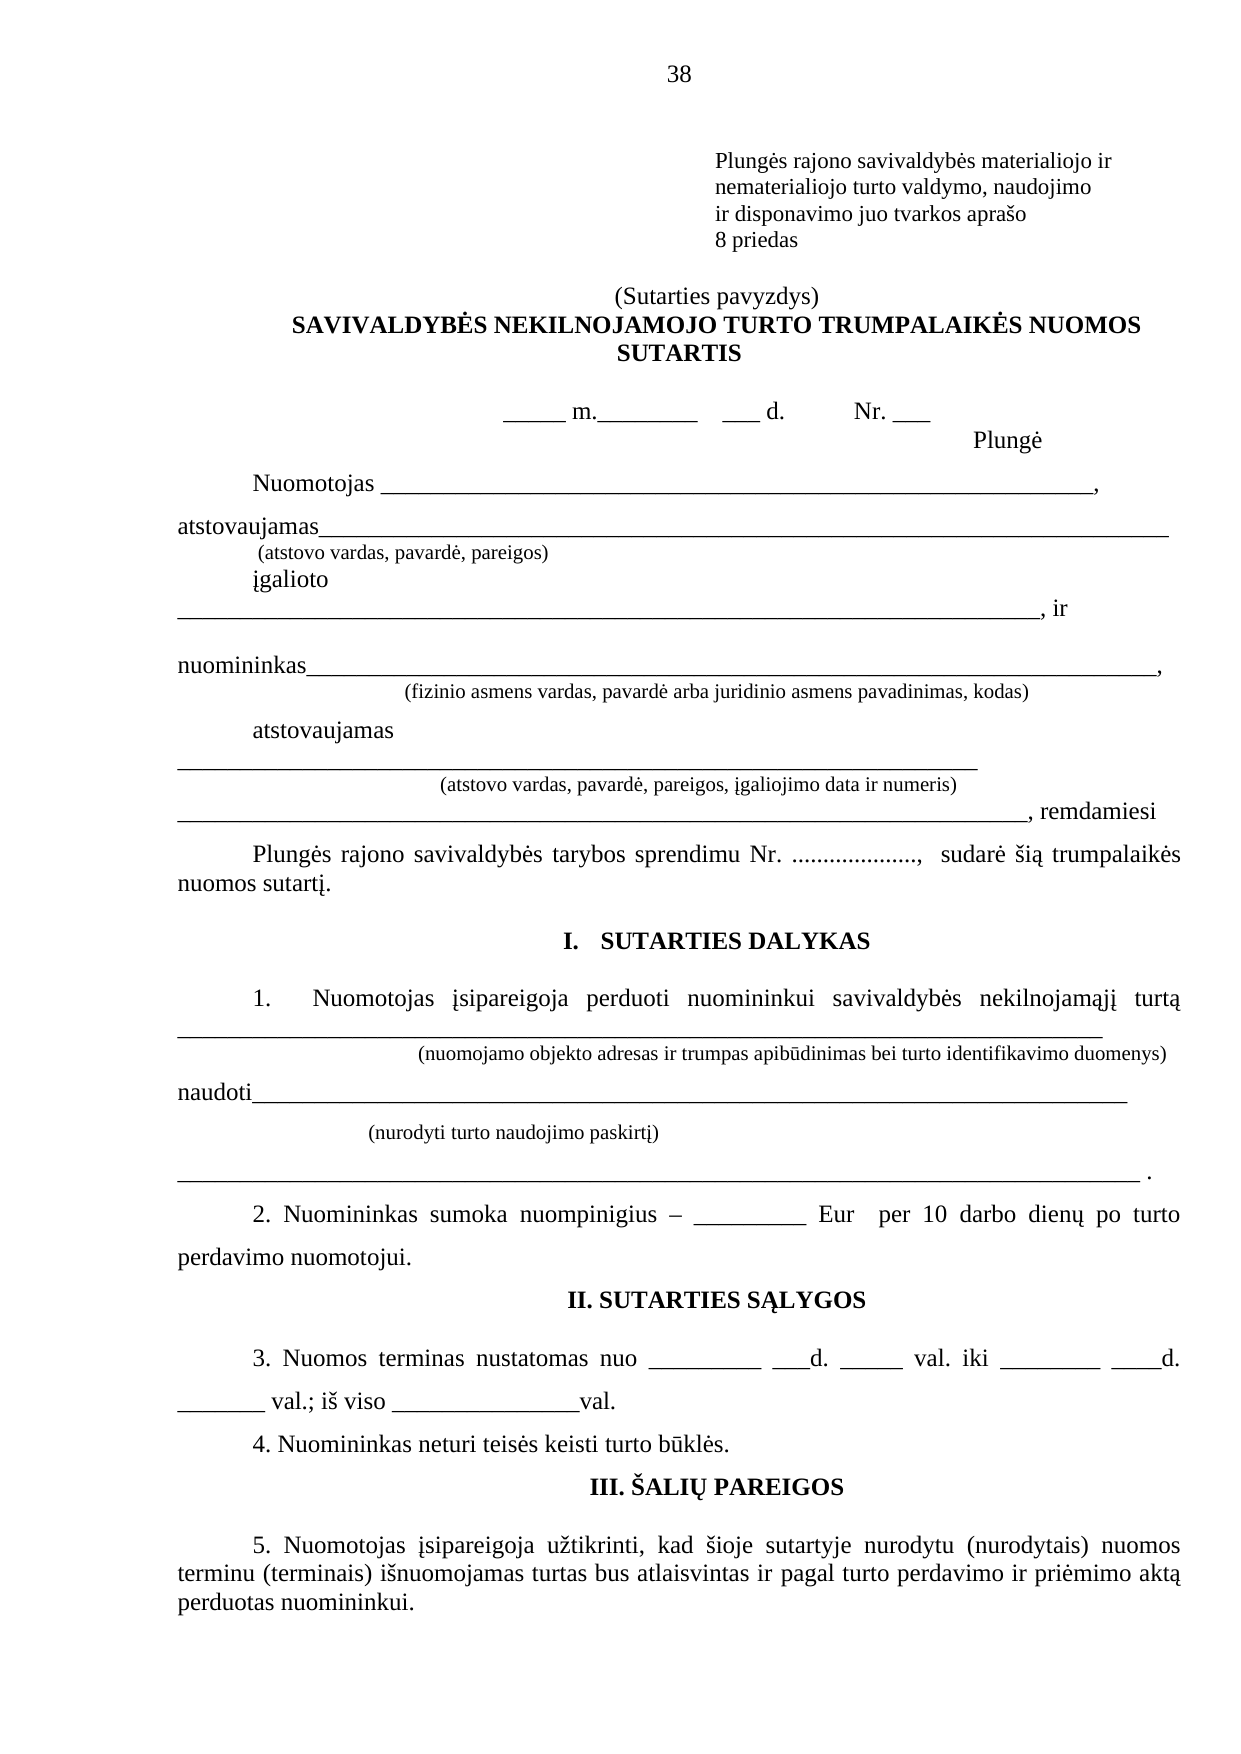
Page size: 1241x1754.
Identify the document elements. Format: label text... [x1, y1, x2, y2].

text II. SUTARTIES SĄLYGOS [177, 1285, 1181, 1314]
text 4. Nuomininkas neturi teisės keisti turto būklės. [177, 1429, 1181, 1458]
text atstovaujamas ________________________________________________________________ [177, 715, 1181, 772]
text SAVIVALDYBĖS NEKILNOJAMOJO TURTO TRUMPALAIKĖS NUOMOS SUTARTIS [177, 310, 1181, 367]
text 8 priedas [177, 226, 1181, 252]
text (nurodyti turto naudojimo paskirtį) [177, 1120, 1181, 1144]
text ____________________________________________________________________, remdamiesi [177, 796, 1181, 825]
text (atstovo vardas, pavardė, pareigos, įgaliojimo data ir numeris) [177, 772, 1181, 796]
text naudoti______________________________________________________________________ [177, 1077, 1181, 1106]
text Plungės rajono savivaldybės materialiojo ir [177, 147, 1181, 173]
text _____ m.________ ___ d. Nr. ___ [177, 396, 1181, 425]
text (fizinio asmens vardas, pavardė arba juridinio asmens pavadinimas, kodas) [177, 679, 1181, 703]
text įgalioto _____________________________________________________________________, ir [177, 564, 1181, 621]
text 2. Nuomininkas sumoka nuompinigius – _________ Eur per 10 darbo dienų po turto perdavimo nuomotojui. [177, 1199, 1181, 1271]
text Plungė [177, 425, 1181, 453]
text (nuomojamo objekto adresas ir trumpas apibūdinimas bei turto identifikavimo duomenys) [177, 1041, 1181, 1065]
text (Sutarties pavyzdys) [177, 281, 1181, 310]
text nuomininkas____________________________________________________________________, [177, 650, 1181, 679]
text Nuomotojas _________________________________________________________, [177, 468, 1181, 497]
text atstovaujamas____________________________________________________________________ [177, 511, 1181, 540]
text 5. Nuomotojas įsipareigoja užtikrinti, kad šioje sutartyje nurodytu (nurodytais) nuomos terminu (terminais) išnuomojamas turtas bus atlaisvintas ir pagal turto perdavimo ir priėmimo aktą perduotas nuomininkui. [177, 1530, 1181, 1616]
text nematerialiojo turto valdymo, naudojimo [177, 173, 1181, 199]
text ir disponavimo juo tvarkos aprašo [177, 199, 1181, 226]
text III. ŠALIŲ PAREIGOS [177, 1472, 1181, 1501]
text _____________________________________________________________________________ . [177, 1156, 1181, 1185]
text (atstovo vardas, pavardė, pareigos) [177, 540, 1181, 564]
text Plungės rajono savivaldybės tarybos sprendimu Nr. ...................., sudarė šią trumpalaikės nuomos sutartį. [177, 839, 1181, 897]
text 3. Nuomos terminas nustatomas nuo _________ ___d. _____ val. iki ________ ____d. _______ val.; iš viso _______________val. [177, 1343, 1181, 1415]
text 1. Nuomotojas įsipareigoja perduoti nuomininkui savivaldybės nekilnojamąjį turtą __________________________________________________________________________ [177, 983, 1181, 1041]
text I. SUTARTIES DALYKAS [177, 926, 1181, 954]
